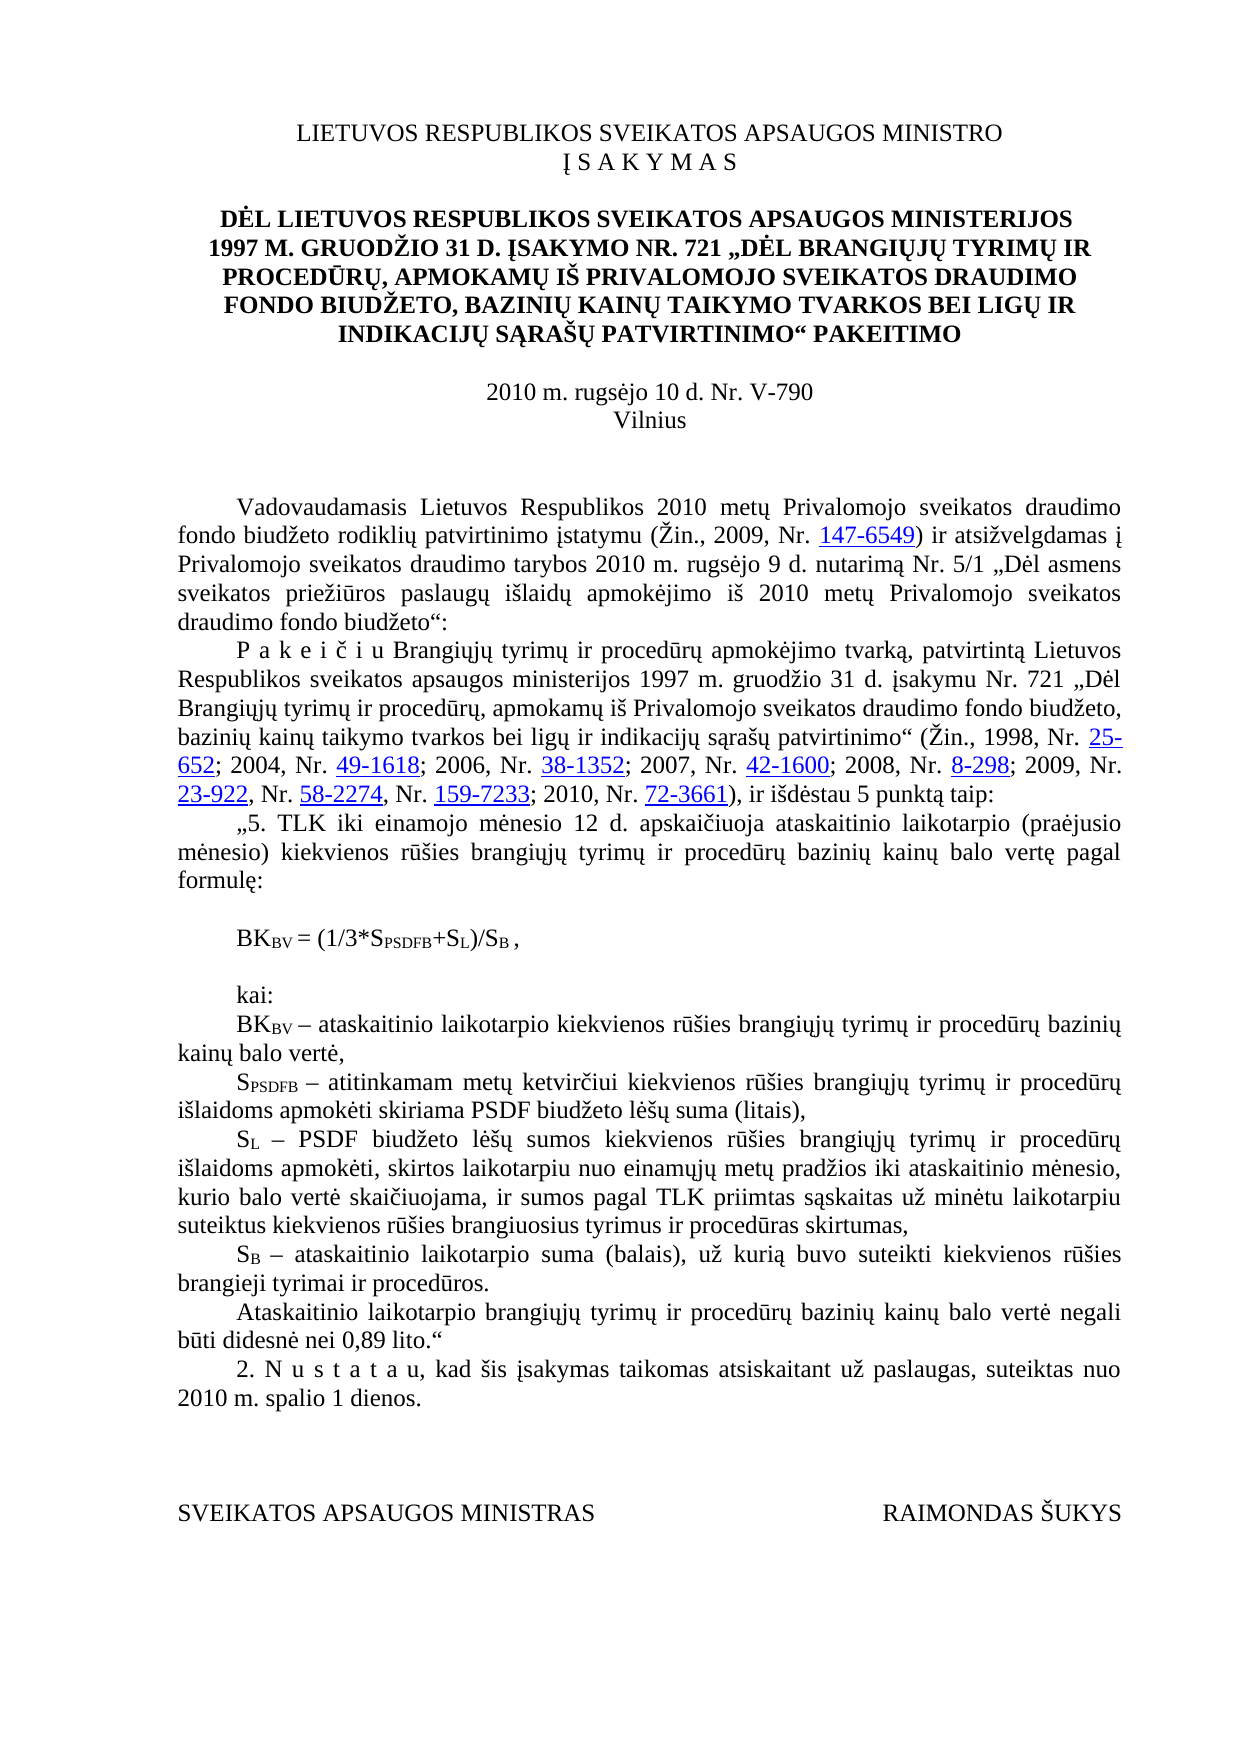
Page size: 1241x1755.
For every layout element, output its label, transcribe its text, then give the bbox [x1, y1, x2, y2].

text SVEIKATOS APSAUGOS MINISTRAS RAIMONDAS ŠUKYS [177, 1498, 1122, 1527]
text 2010 m. rugsėjo 10 d. Nr. V-790 [177, 377, 1122, 406]
text SB – ataskaitinio laikotarpio suma (balais), už kurią buvo suteikti kiekvienos rūšies brangieji tyrimai ir procedūros. [177, 1239, 1122, 1297]
text DĖL LIETUVOS RESPUBLIKOS SVEIKATOS APSAUGOS MINISTERIJOS [177, 204, 1122, 233]
text P a k e i č i u Brangiųjų tyrimų ir procedūrų apmokėjimo tvarką, patvirtintą Lietuvos Respublikos sveikatos apsaugos ministerijos 1997 m. gruodžio 31 d. įsakymu Nr. 721 „Dėl Brangiųjų tyrimų ir procedūrų, apmokamų iš Privalomojo sveikatos draudimo fondo biudžeto, bazinių kainų taikymo tvarkos bei ligų ir indikacijų sąrašų patvirtinimo“ (Žin., 1998, Nr. 25-652; 2004, Nr. 49-1618; 2006, Nr. 38-1352; 2007, Nr. 42-1600; 2008, Nr. 8-298; 2009, Nr. 23-922, Nr. 58-2274, Nr. 159-7233; 2010, Nr. 72-3661), ir išdėstau 5 punktą taip: [177, 636, 1122, 808]
text 2. N u s t a t a u, kad šis įsakymas taikomas atsiskaitant už paslaugas, suteiktas nuo 2010 m. spalio 1 dienos. [177, 1354, 1122, 1412]
text 1997 M. GRUODŽIO 31 D. ĮSAKYMO NR. 721 „DĖL BRANGIŲJŲ TYRIMŲ IR PROCEDŪRŲ, APMOKAMŲ IŠ PRIVALOMOJO SVEIKATOS DRAUDIMO FONDO BIUDŽETO, BAZINIŲ KAINŲ TAIKYMO TVARKOS BEI LIGŲ IR INDIKACIJŲ SĄRAŠŲ PATVIRTINIMO“ PAKEITIMO [177, 233, 1122, 348]
text Į S A K Y M A S [177, 147, 1122, 176]
text SPSDFB – atitinkamam metų ketvirčiui kiekvienos rūšies brangiųjų tyrimų ir procedūrų išlaidoms apmokėti skiriama PSDF biudžeto lėšų suma (litais), [177, 1067, 1122, 1124]
text BKBV – ataskaitinio laikotarpio kiekvienos rūšies brangiųjų tyrimų ir procedūrų bazinių kainų balo vertė, [177, 1009, 1122, 1067]
text kai: [177, 981, 1122, 1009]
text BKBV = (1/3*SPSDFB+SL)/SB , [177, 923, 1122, 952]
text Ataskaitinio laikotarpio brangiųjų tyrimų ir procedūrų bazinių kainų balo vertė negali būti didesnė nei 0,89 lito.“ [177, 1297, 1122, 1354]
text „5. TLK iki einamojo mėnesio 12 d. apskaičiuoja ataskaitinio laikotarpio (praėjusio mėnesio) kiekvienos rūšies brangiųjų tyrimų ir procedūrų bazinių kainų balo vertę pagal formulę: [177, 808, 1122, 894]
text LIETUVOS RESPUBLIKOS SVEIKATOS APSAUGOS MINISTRO [177, 118, 1122, 147]
text Vilnius [177, 406, 1122, 434]
text Vadovaudamasis Lietuvos Respublikos 2010 metų Privalomojo sveikatos draudimo fondo biudžeto rodiklių patvirtinimo įstatymu (Žin., 2009, Nr. 147-6549) ir atsižvelgdamas į Privalomojo sveikatos draudimo tarybos 2010 m. rugsėjo 9 d. nutarimą Nr. 5/1 „Dėl asmens sveikatos priežiūros paslaugų išlaidų apmokėjimo iš 2010 metų Privalomojo sveikatos draudimo fondo biudžeto“: [177, 492, 1122, 636]
text SL – PSDF biudžeto lėšų sumos kiekvienos rūšies brangiųjų tyrimų ir procedūrų išlaidoms apmokėti, skirtos laikotarpiu nuo einamųjų metų pradžios iki ataskaitinio mėnesio, kurio balo vertė skaičiuojama, ir sumos pagal TLK priimtas sąskaitas už minėtu laikotarpiu suteiktus kiekvienos rūšies brangiuosius tyrimus ir procedūras skirtumas, [177, 1124, 1122, 1239]
